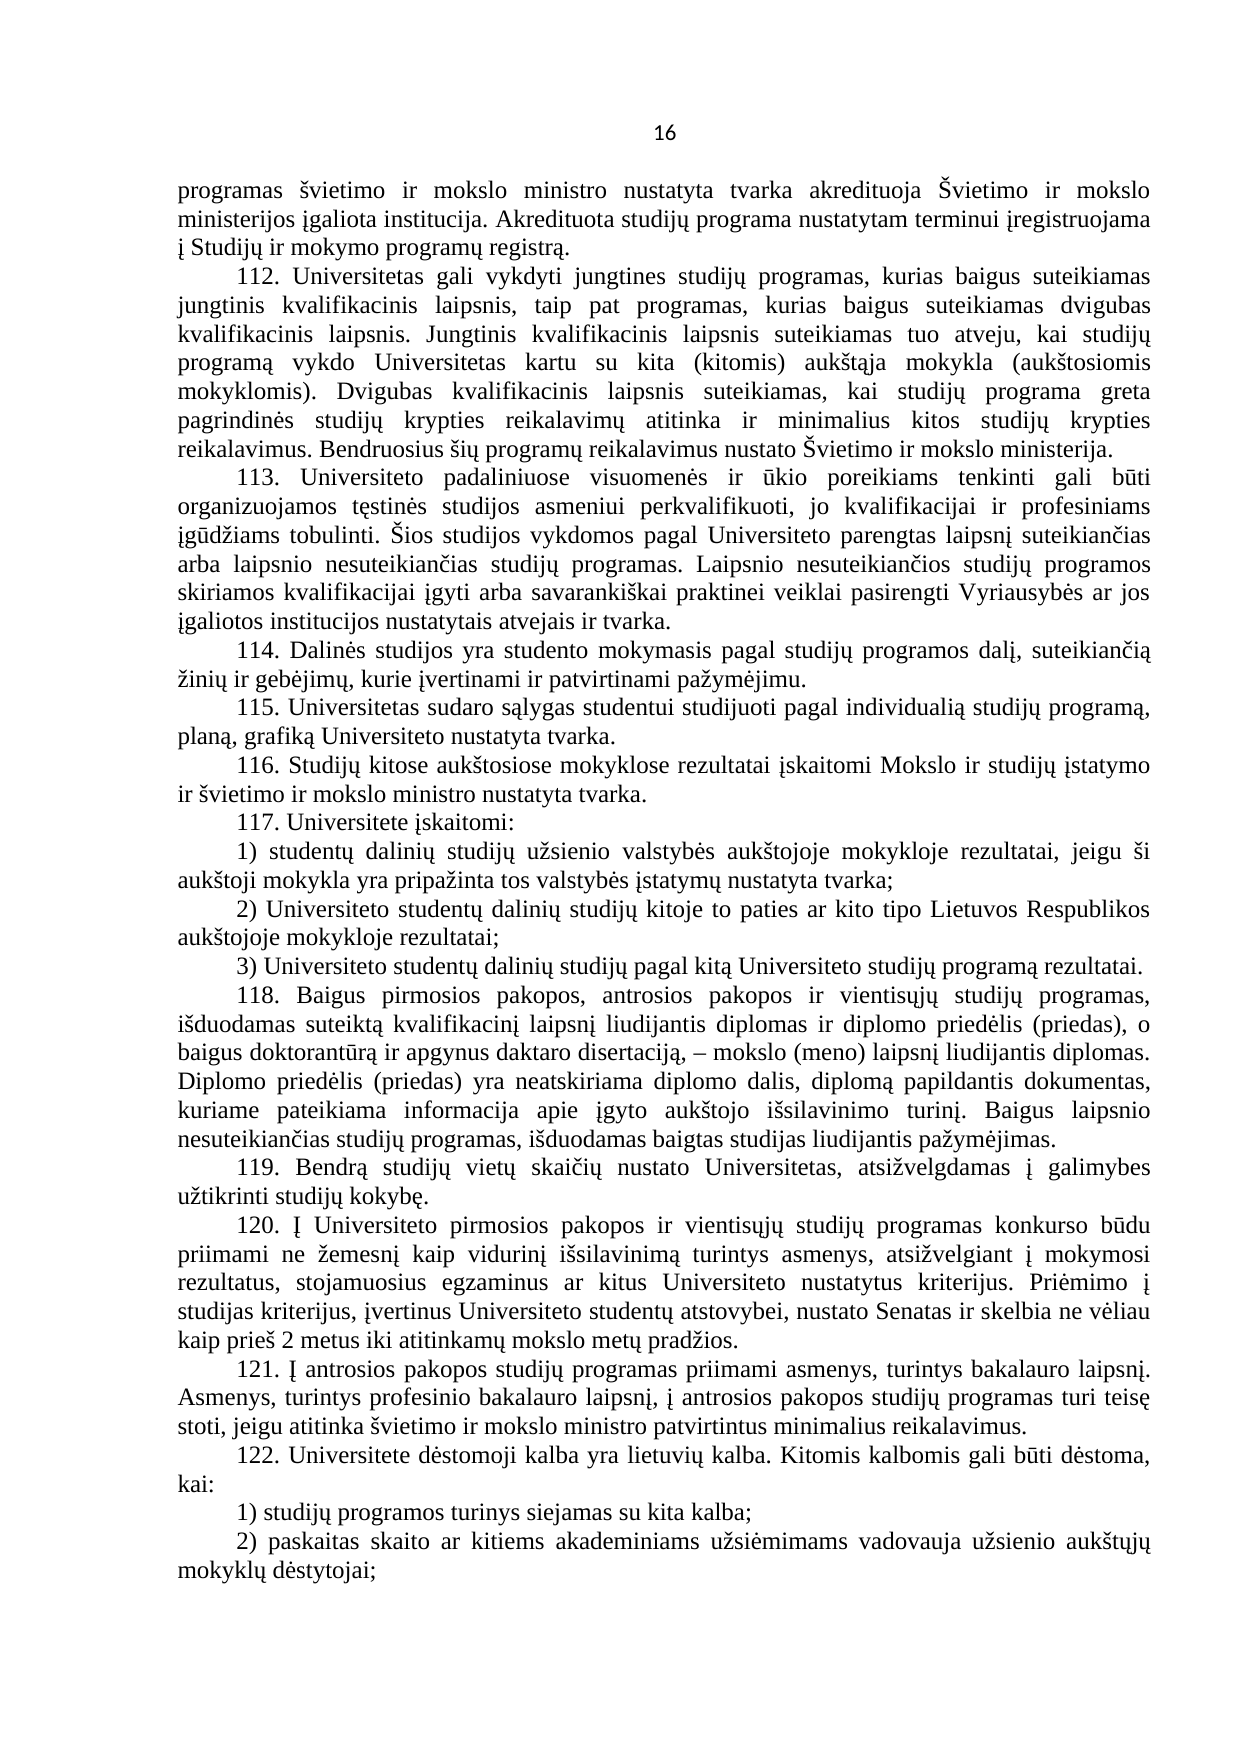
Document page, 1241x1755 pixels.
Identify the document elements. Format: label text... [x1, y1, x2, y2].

text 119. Bendrą studijų vietų skaičių nustato Universitetas, atsižvelgdamas į galimybes užtikrinti studijų kokybę. [177, 1152, 1152, 1210]
text 120. Į Universiteto pirmosios pakopos ir vientisųjų studijų programas konkurso būdu priimami ne žemesnį kaip vidurinį išsilavinimą turintys asmenys, atsižvelgiant į mokymosi rezultatus, stojamuosius egzaminus ar kitus Universiteto nustatytus kriterijus. Priėmimo į studijas kriterijus, įvertinus Universiteto studentų atstovybei, nustato Senatas ir skelbia ne vėliau kaip prieš 2 metus iki atitinkamų mokslo metų pradžios. [177, 1210, 1152, 1354]
text 3) Universiteto studentų dalinių studijų pagal kitą Universiteto studijų programą rezultatai. [177, 951, 1152, 980]
text 2) paskaitas skaito ar kitiems akademiniams užsiėmimams vadovauja užsienio aukštųjų mokyklų dėstytojai; [177, 1526, 1152, 1584]
text 118. Baigus pirmosios pakopos, antrosios pakopos ir vientisųjų studijų programas, išduodamas suteiktą kvalifikacinį laipsnį liudijantis diplomas ir diplomo priedėlis (priedas), o baigus doktorantūrą ir apgynus daktaro disertaciją, – mokslo (meno) laipsnį liudijantis diplomas. Diplomo priedėlis (priedas) yra neatskiriama diplomo dalis, diplomą papildantis dokumentas, kuriame pateikiama informacija apie įgyto aukštojo išsilavinimo turinį. Baigus laipsnio nesuteikiančias studijų programas, išduodamas baigtas studijas liudijantis pažymėjimas. [177, 980, 1152, 1152]
text 1) studentų dalinių studijų užsienio valstybės aukštojoje mokykloje rezultatai, jeigu ši aukštoji mokykla yra pripažinta tos valstybės įstatymų nustatyta tvarka; [177, 836, 1152, 894]
text 116. Studijų kitose aukštosiose mokyklose rezultatai įskaitomi Mokslo ir studijų įstatymo ir švietimo ir mokslo ministro nustatyta tvarka. [177, 750, 1152, 807]
text 115. Universitetas sudaro sąlygas studentui studijuoti pagal individualią studijų programą, planą, grafiką Universiteto nustatyta tvarka. [177, 692, 1152, 750]
text 117. Universitete įskaitomi: [177, 807, 1152, 836]
text 1) studijų programos turinys siejamas su kita kalba; [177, 1497, 1152, 1526]
text 2) Universiteto studentų dalinių studijų kitoje to paties ar kito tipo Lietuvos Respublikos aukštojoje mokykloje rezultatai; [177, 894, 1152, 951]
text 112. Universitetas gali vykdyti jungtines studijų programas, kurias baigus suteikiamas jungtinis kvalifikacinis laipsnis, taip pat programas, kurias baigus suteikiamas dvigubas kvalifikacinis laipsnis. Jungtinis kvalifikacinis laipsnis suteikiamas tuo atveju, kai studijų programą vykdo Universitetas kartu su kita (kitomis) aukštąja mokykla (aukštosiomis mokyklomis). Dvigubas kvalifikacinis laipsnis suteikiamas, kai studijų programa greta pagrindinės studijų krypties reikalavimų atitinka ir minimalius kitos studijų krypties reikalavimus. Bendruosius šių programų reikalavimus nustato Švietimo ir mokslo ministerija. [177, 261, 1152, 462]
text 113. Universiteto padaliniuose visuomenės ir ūkio poreikiams tenkinti gali būti organizuojamos tęstinės studijos asmeniui perkvalifikuoti, jo kvalifikacijai ir profesiniams įgūdžiams tobulinti. Šios studijos vykdomos pagal Universiteto parengtas laipsnį suteikiančias arba laipsnio nesuteikiančias studijų programas. Laipsnio nesuteikiančios studijų programos skiriamos kvalifikacijai įgyti arba savarankiškai praktinei veiklai pasirengti Vyriausybės ar jos įgaliotos institucijos nustatytais atvejais ir tvarka. [177, 462, 1152, 635]
text 122. Universitete dėstomoji kalba yra lietuvių kalba. Kitomis kalbomis gali būti dėstoma, kai: [177, 1440, 1152, 1497]
text 121. Į antrosios pakopos studijų programas priimami asmenys, turintys bakalauro laipsnį. Asmenys, turintys profesinio bakalauro laipsnį, į antrosios pakopos studijų programas turi teisę stoti, jeigu atitinka švietimo ir mokslo ministro patvirtintus minimalius reikalavimus. [177, 1354, 1152, 1440]
text programas švietimo ir mokslo ministro nustatyta tvarka akredituoja Švietimo ir mokslo ministerijos įgaliota institucija. Akredituota studijų programa nustatytam terminui įregistruojama į Studijų ir mokymo programų registrą. [177, 175, 1152, 261]
text 114. Dalinės studijos yra studento mokymasis pagal studijų programos dalį, suteikiančią žinių ir gebėjimų, kurie įvertinami ir patvirtinami pažymėjimu. [177, 635, 1152, 692]
